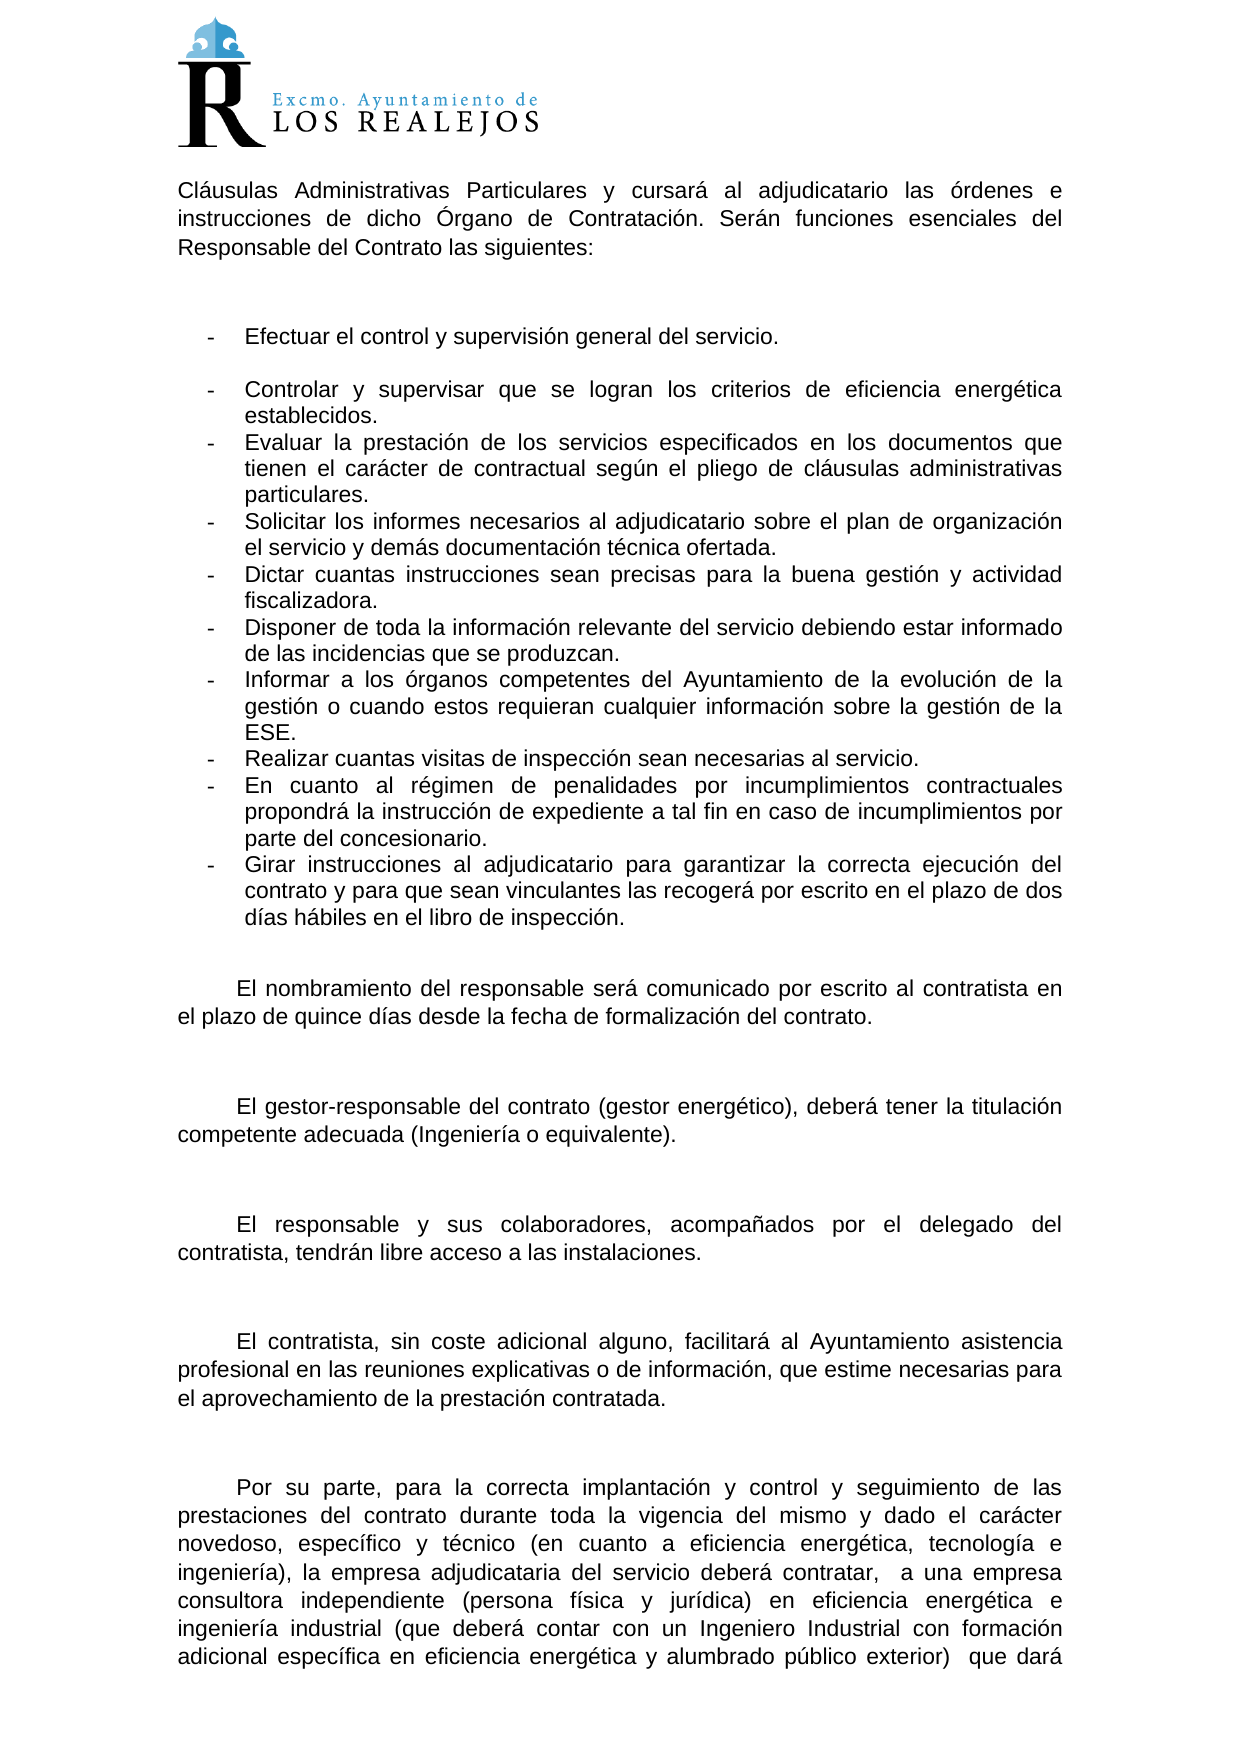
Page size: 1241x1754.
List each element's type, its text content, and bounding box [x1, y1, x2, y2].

list En cuanto al régimen de penalidades por incumplimientos contractuales propondrá la instrucción de expediente a tal fin en caso de incumplimientos por parte del concesionario. [207, 772, 1063, 851]
text El nombramiento del responsable será comunicado por escrito al contratista en el plazo de quince días desde la fecha de formalización del contrato. [177, 947, 1063, 1029]
text El contratista, sin coste adicional alguno, facilitará al Ayuntamiento asistencia profesional en las reuniones explicativas o de información, que estime necesarias para el aprovechamiento de la prestación contratada. [177, 1328, 1063, 1411]
list Evaluar la prestación de los servicios especificados en los documentos que tienen el carácter de contractual según el pliego de cláusulas administrativas particulares. [207, 429, 1063, 508]
text Cláusulas Administrativas Particulares y cursará al adjudicatario las órdenes e instrucciones de dicho Órgano de Contratación. Serán funciones esenciales del Responsable del Contrato las siguientes: [177, 177, 1063, 260]
text Por su parte, para la correcta implantación y control y seguimiento de las prestaciones del contrato durante toda la vigencia del mismo y dado el carácter novedoso, específico y técnico (en cuanto a eficiencia energética, tecnología e ingeniería), la empresa adjudicataria del servicio deberá contratar, a una empresa consultora independiente (persona física y jurídica) en eficiencia energética e ingeniería industrial (que deberá contar con un Ingeniero Industrial con formación adicional específica en eficiencia energética y alumbrado público exterior) que dará [177, 1474, 1063, 1669]
list Disponer de toda la información relevante del servicio debiendo estar informado de las incidencias que se produzcan. [207, 613, 1063, 666]
list Solicitar los informes necesarios al adjudicatario sobre el plan de organización el servicio y demás documentación técnica ofertada. [207, 508, 1063, 561]
text El gestor-responsable del contrato (gestor energético), deberá tener la titulación competente adecuada (Ingeniería o equivalente). [177, 1093, 1063, 1147]
list Realizar cuantas visitas de inspección sean necesarias al servicio. [207, 745, 1063, 772]
list Informar a los órganos competentes del Ayuntamiento de la evolución de la gestión o cuando estos requieran cualquier información sobre la gestión de la ESE. [207, 666, 1063, 745]
list Controlar y supervisar que se logran los criterios de eficiencia energética establecidos. [207, 376, 1063, 429]
list Efectuar el control y supervisión general del servicio. [207, 323, 1063, 349]
text El responsable y sus colaboradores, acompañados por el delegado del contratista, tendrán libre acceso a las instalaciones. [177, 1211, 1063, 1265]
list Girar instrucciones al adjudicatario para garantizar la correcta ejecución del contrato y para que sean vinculantes las recogerá por escrito en el plazo de dos días hábiles en el libro de inspección. [207, 851, 1063, 930]
list Dictar cuantas instrucciones sean precisas para la buena gestión y actividad fiscalizadora. [207, 561, 1063, 613]
